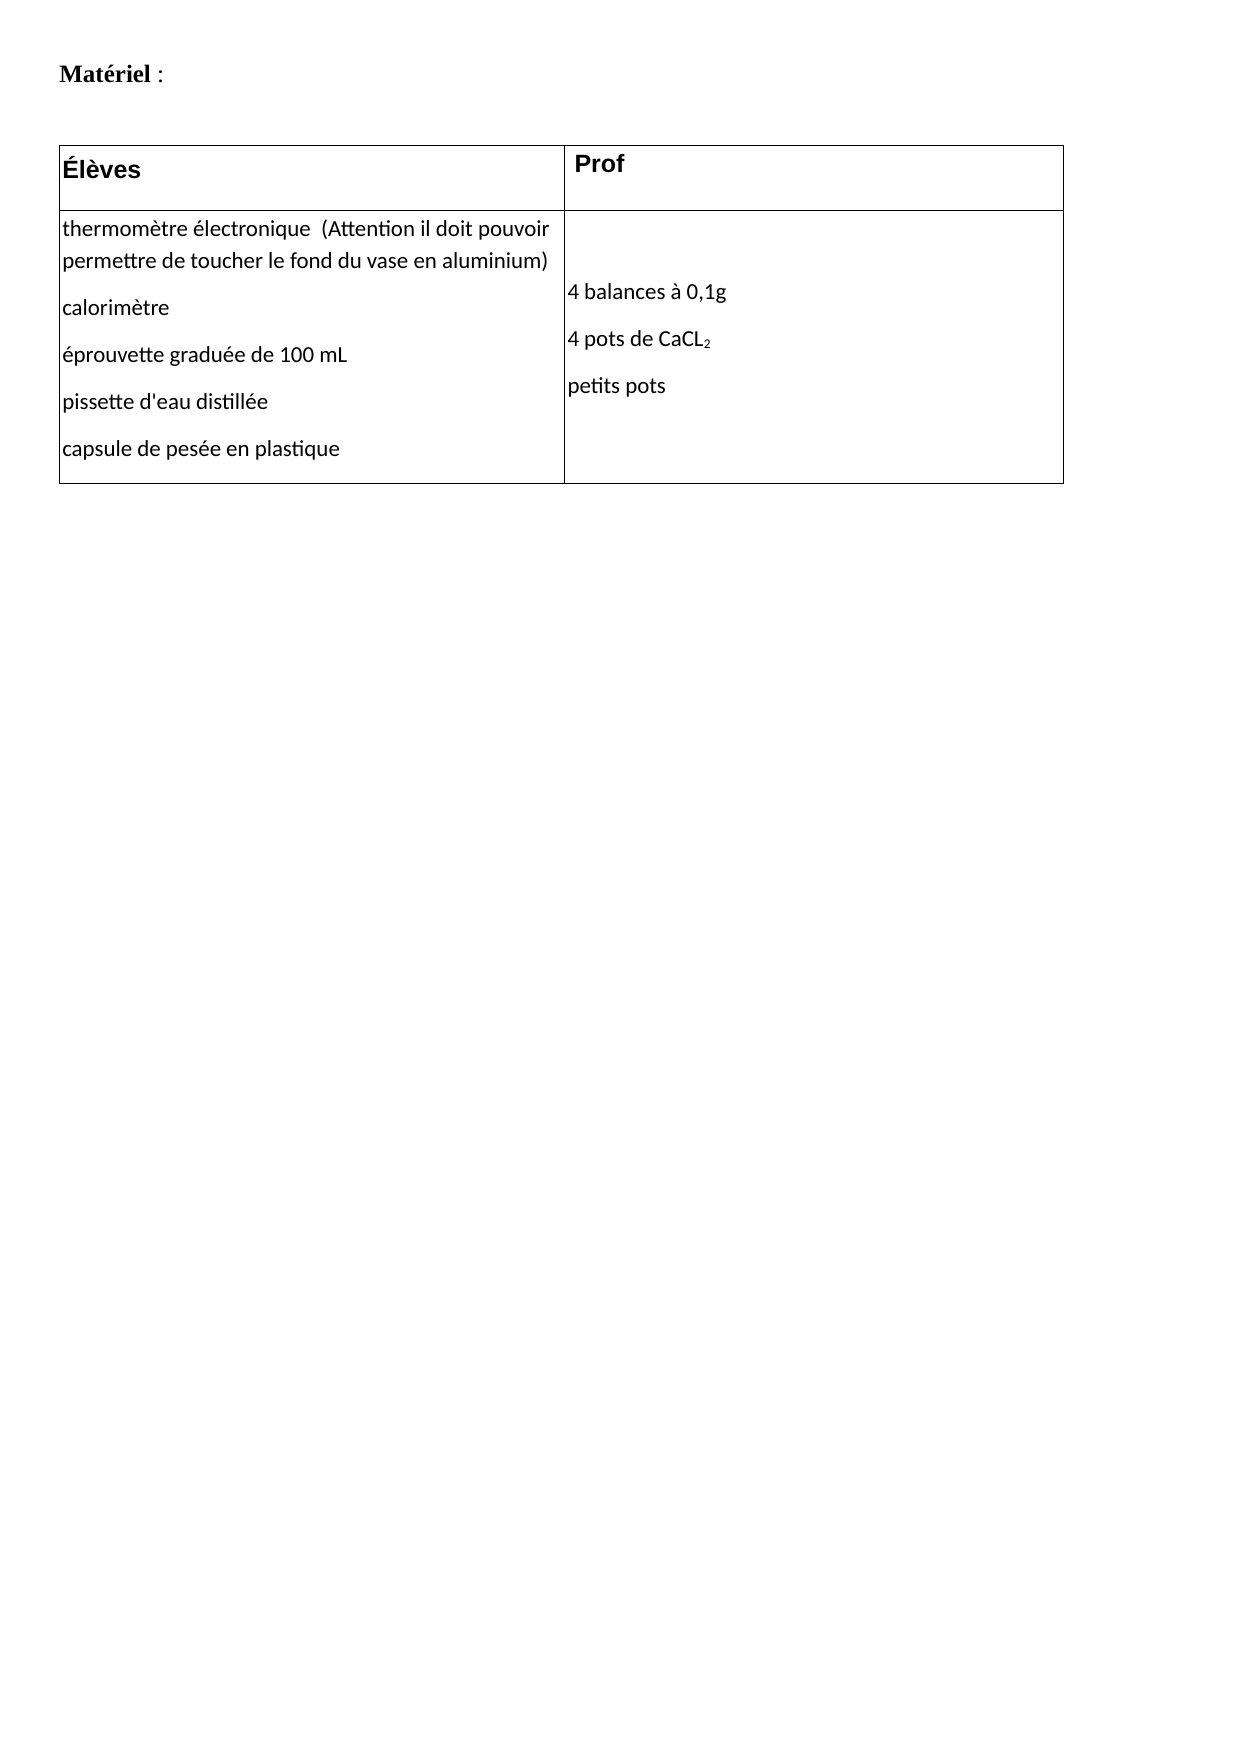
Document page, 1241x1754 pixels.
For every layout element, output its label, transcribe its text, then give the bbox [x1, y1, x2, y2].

table_header Prof [565, 146, 1063, 210]
text Matériel : [59, 59, 1181, 88]
table_cell thermomètre électronique (Attention il doit pouvoir permettre de toucher le fond du vase en aluminium) calorimètre éprouvette graduée de 100 mL pissette d'eau distillée capsule de pesée en plastique [60, 211, 564, 483]
table_header Élèves [60, 146, 564, 210]
table_cell 4 balances à 0,1g 4 pots de CaCL2 petits pots [565, 211, 1063, 483]
